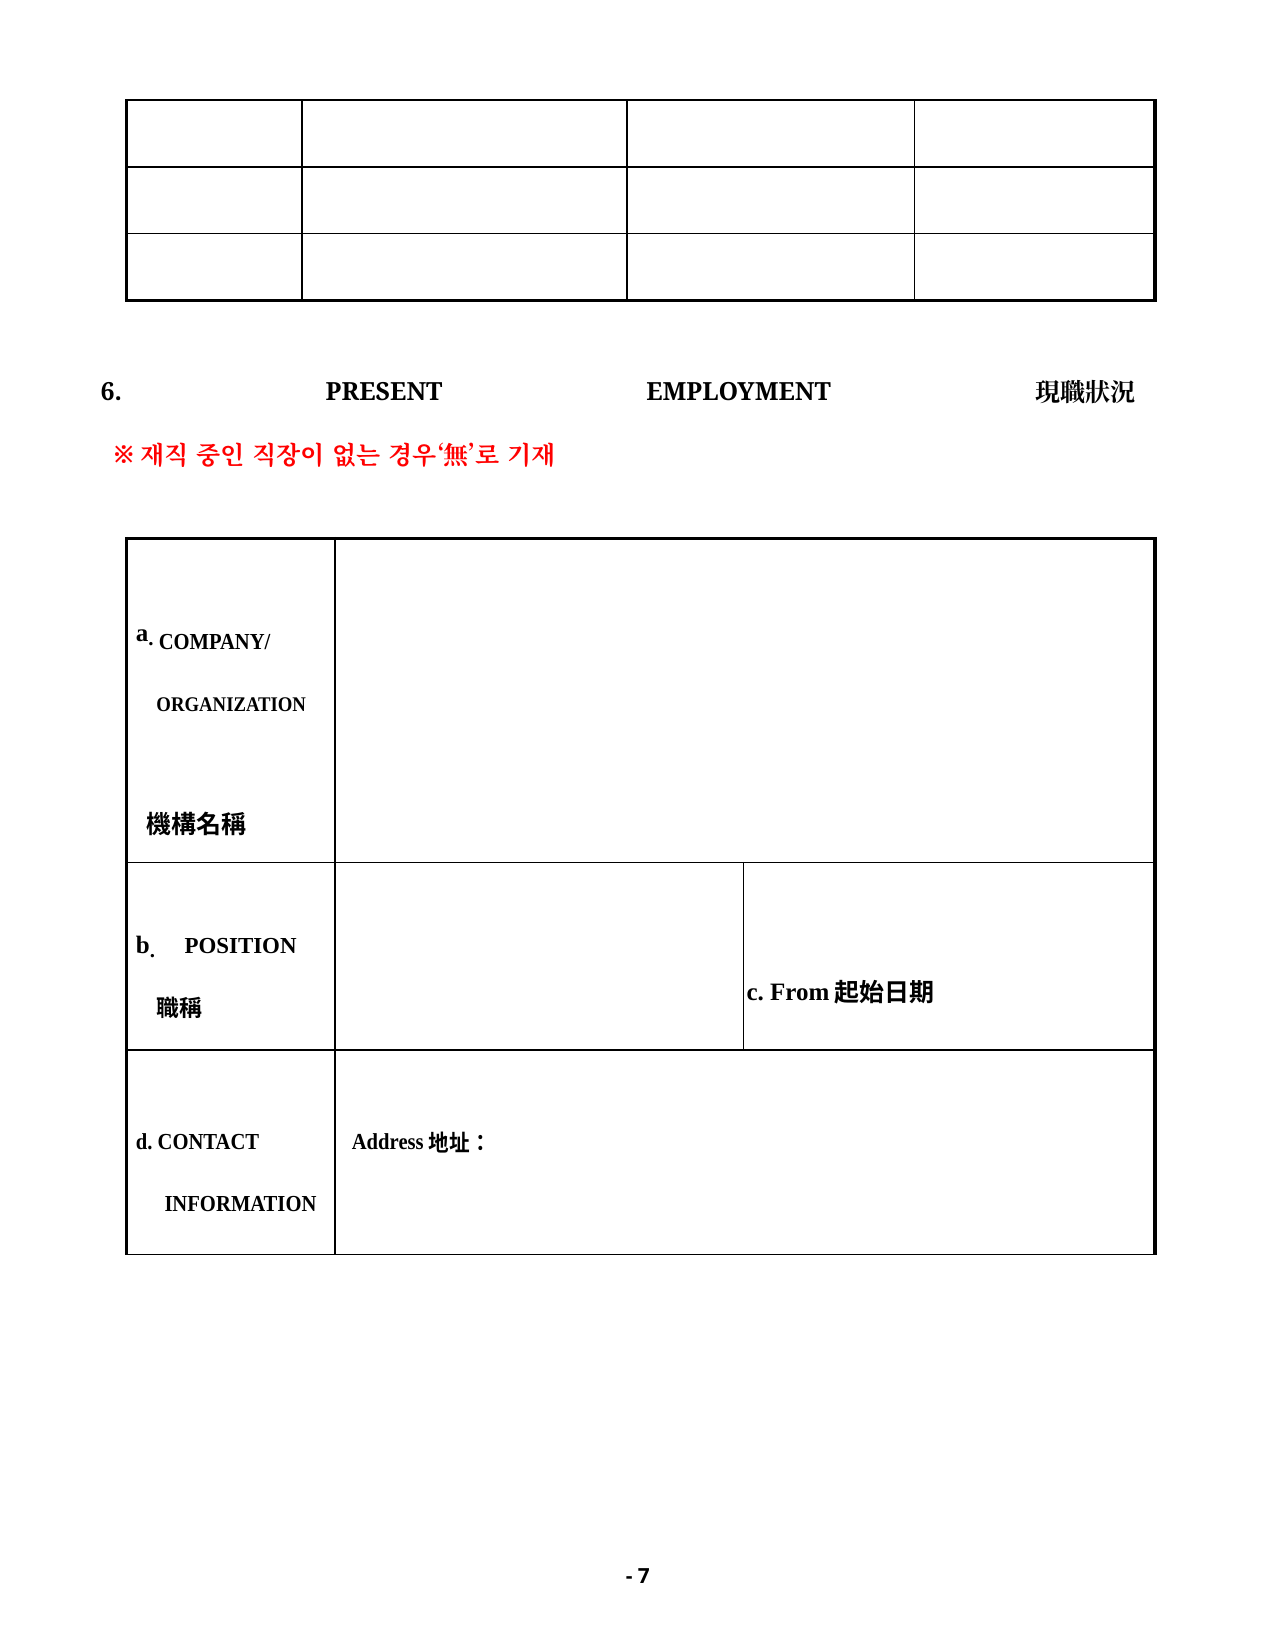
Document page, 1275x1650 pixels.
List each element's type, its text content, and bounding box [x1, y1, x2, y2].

table_header a. COMPANY/ ORGANIZATION 機構名稱 [128, 540, 334, 862]
table_cell [336, 863, 743, 1049]
text 6. PRESENT EMPLOYMENT 現職狀況 ※ 재직 중인 직장이 없는 경우‘無’로 기재 [100, 349, 1135, 474]
table_cell [303, 168, 626, 232]
table_cell [915, 234, 1153, 299]
table_cell [303, 234, 626, 299]
table_cell c. From起始日期 [744, 863, 1153, 1049]
table_cell Address 地址： Telephone 電話： Cell phone 手機： Fax 傳真： E-mail 電子郵件： [336, 1051, 1153, 1254]
table_cell [628, 101, 914, 166]
table_cell [128, 234, 301, 299]
table_cell d. CONTACT INFORMATION 聯絡資訊 [128, 1051, 334, 1254]
table_header [336, 540, 1153, 862]
table_cell [915, 101, 1153, 166]
table_cell b. POSITION 職稱 [128, 863, 334, 1049]
table_cell [628, 168, 914, 232]
table_cell [915, 168, 1153, 232]
table_cell [628, 234, 914, 299]
table_cell [128, 168, 301, 232]
table_cell [303, 101, 626, 166]
table_cell [128, 101, 301, 166]
